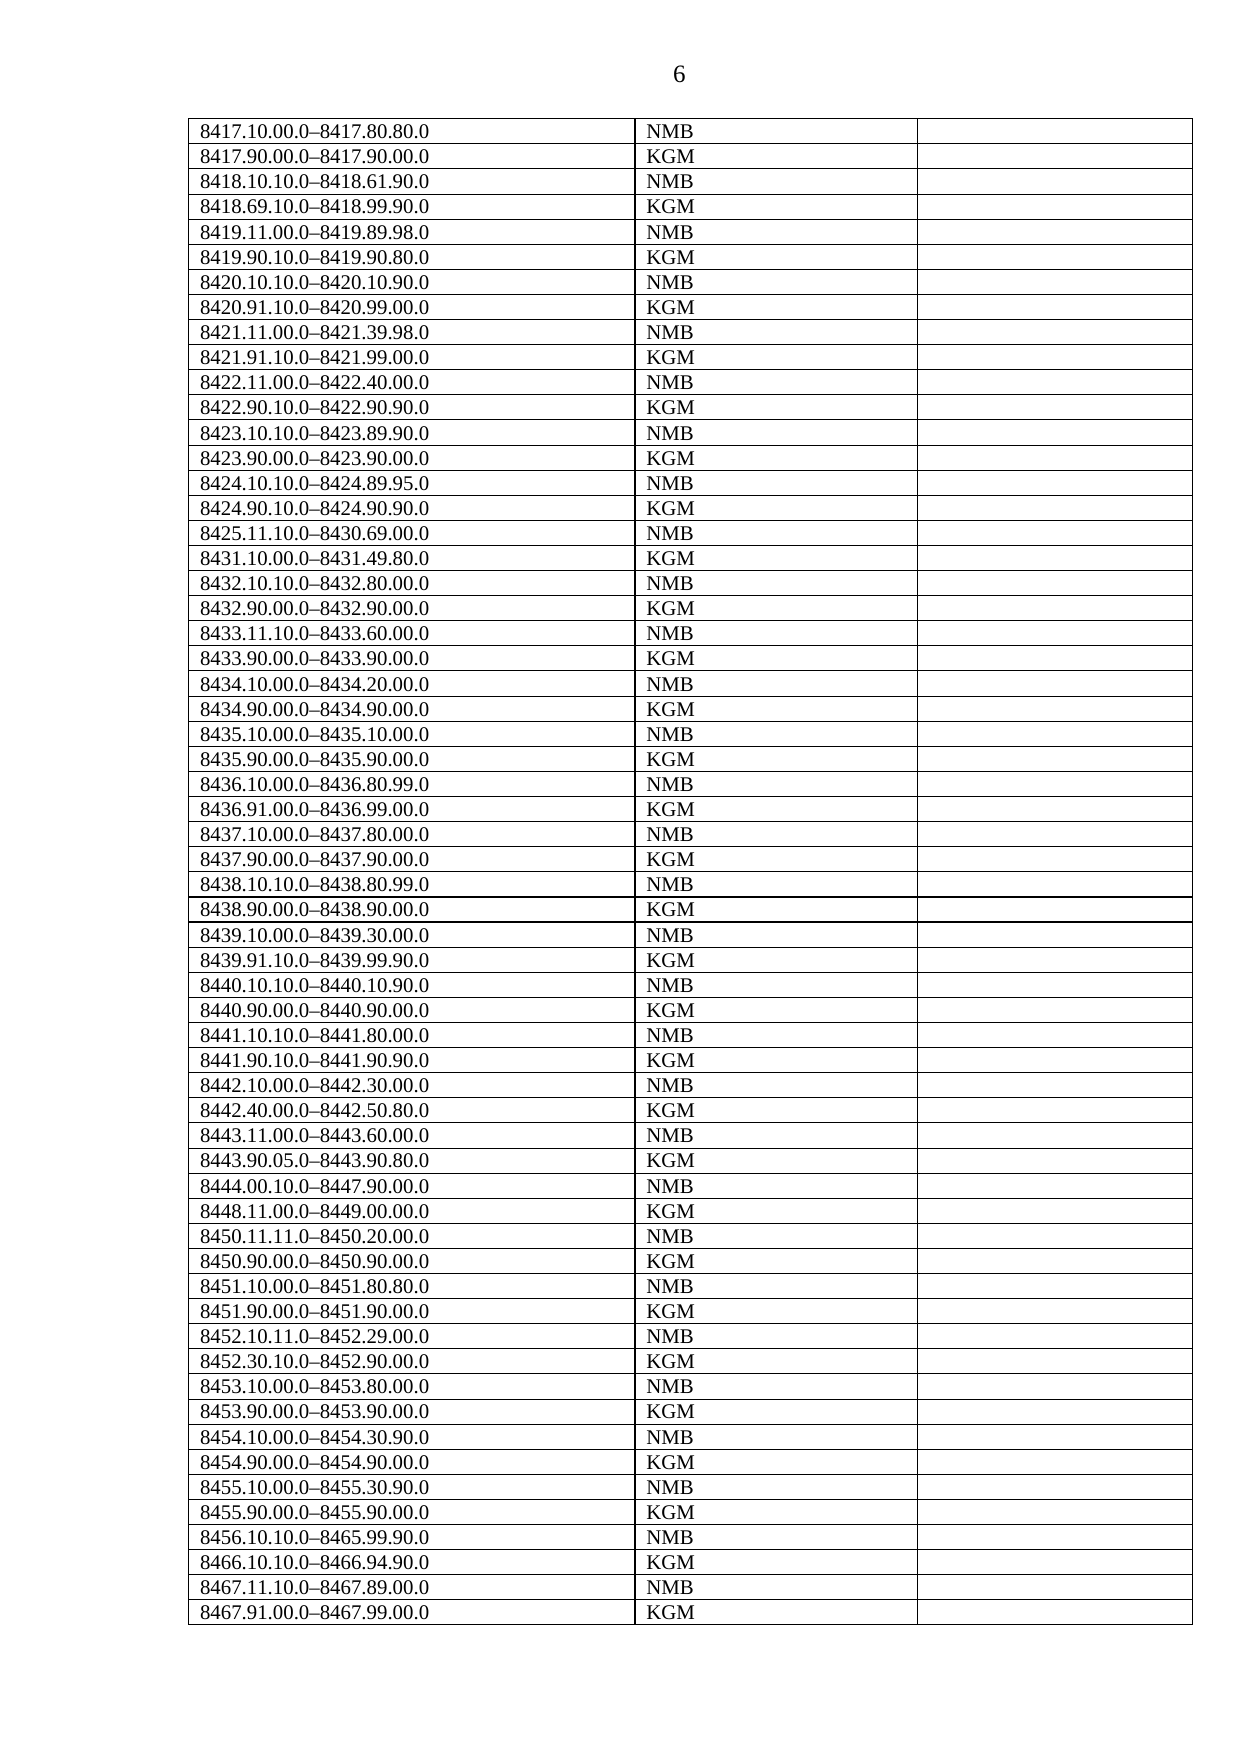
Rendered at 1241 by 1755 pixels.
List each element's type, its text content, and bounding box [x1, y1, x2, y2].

table_cell [918, 169, 1192, 193]
table_cell [918, 772, 1192, 796]
table_cell KGM [636, 1299, 917, 1323]
table_cell [918, 119, 1192, 143]
table_cell 8455.10.00.0–8455.30.90.0 [189, 1475, 634, 1499]
table_cell 8417.90.00.0–8417.90.00.0 [189, 144, 634, 168]
table_cell 8467.91.00.0–8467.99.00.0 [189, 1600, 634, 1624]
table_cell [918, 571, 1192, 595]
table_cell [918, 671, 1192, 696]
table_cell 8448.11.00.0–8449.00.00.0 [189, 1199, 634, 1223]
table_cell [918, 1500, 1192, 1524]
table_cell NMB [636, 722, 917, 746]
table_cell NMB [636, 872, 917, 896]
table_cell [918, 596, 1192, 620]
table_cell 8435.90.00.0–8435.90.00.0 [189, 747, 634, 771]
table_cell 8432.90.00.0–8432.90.00.0 [189, 596, 634, 620]
table_cell [918, 320, 1192, 344]
table_cell KGM [636, 144, 917, 168]
table_cell [918, 1149, 1192, 1172]
table_cell [918, 370, 1192, 394]
table_cell NMB [636, 320, 917, 344]
table_cell KGM [636, 596, 917, 620]
table_cell [918, 1374, 1192, 1398]
table_cell NMB [636, 973, 917, 997]
table_cell 8418.10.10.0–8418.61.90.0 [189, 169, 634, 193]
table_cell 8439.10.00.0–8439.30.00.0 [189, 923, 634, 947]
table_cell 8466.10.10.0–8466.94.90.0 [189, 1550, 634, 1574]
table_cell 8425.11.10.0–8430.69.00.0 [189, 521, 634, 545]
table_cell KGM [636, 948, 917, 972]
table_cell 8440.10.10.0–8440.10.90.0 [189, 973, 634, 997]
table_cell KGM [636, 747, 917, 771]
table_cell 8452.30.10.0–8452.90.00.0 [189, 1349, 634, 1373]
table_cell [918, 420, 1192, 444]
table_cell 8453.10.00.0–8453.80.00.0 [189, 1374, 634, 1398]
table_cell [918, 646, 1192, 670]
table_cell KGM [636, 295, 917, 319]
table_cell 8455.90.00.0–8455.90.00.0 [189, 1500, 634, 1524]
table_cell NMB [636, 1525, 917, 1549]
table_cell KGM [636, 446, 917, 469]
table_cell 8435.10.00.0–8435.10.00.0 [189, 722, 634, 746]
table_cell 8437.90.00.0–8437.90.00.0 [189, 847, 634, 871]
table_cell KGM [636, 697, 917, 721]
table_cell 8451.10.00.0–8451.80.80.0 [189, 1274, 634, 1298]
table_cell NMB [636, 270, 917, 294]
table_cell KGM [636, 1500, 917, 1524]
table_cell 8436.10.00.0–8436.80.99.0 [189, 772, 634, 796]
table_cell [918, 1023, 1192, 1047]
table_cell KGM [636, 1249, 917, 1273]
table_cell KGM [636, 1199, 917, 1223]
table_cell [918, 898, 1192, 921]
table_cell [918, 1174, 1192, 1198]
table_cell [918, 1600, 1192, 1624]
table_cell KGM [636, 1048, 917, 1072]
table_cell KGM [636, 395, 917, 419]
table_cell NMB [636, 621, 917, 645]
table_cell [918, 847, 1192, 871]
table_cell 8441.10.10.0–8441.80.00.0 [189, 1023, 634, 1047]
table_cell 8452.10.11.0–8452.29.00.0 [189, 1324, 634, 1348]
table_cell NMB [636, 420, 917, 444]
table_cell KGM [636, 1149, 917, 1172]
table_cell 8454.90.00.0–8454.90.00.0 [189, 1450, 634, 1474]
table_cell [918, 144, 1192, 168]
table_cell [918, 1048, 1192, 1072]
table_cell KGM [636, 1400, 917, 1423]
table_cell [918, 973, 1192, 997]
table_cell KGM [636, 1550, 917, 1574]
table_cell NMB [636, 471, 917, 495]
table_cell 8433.90.00.0–8433.90.00.0 [189, 646, 634, 670]
table_cell 8424.10.10.0–8424.89.95.0 [189, 471, 634, 495]
table_cell KGM [636, 847, 917, 871]
table_cell 8421.91.10.0–8421.99.00.0 [189, 345, 634, 369]
table_cell 8431.10.00.0–8431.49.80.0 [189, 546, 634, 570]
table_cell KGM [636, 1098, 917, 1122]
table_cell [918, 446, 1192, 469]
table_cell [918, 345, 1192, 369]
table_cell [918, 395, 1192, 419]
table_cell [918, 1224, 1192, 1248]
table_cell NMB [636, 1475, 917, 1499]
table_cell [918, 923, 1192, 947]
table_cell [918, 948, 1192, 972]
table_cell 8440.90.00.0–8440.90.00.0 [189, 998, 634, 1022]
table_cell KGM [636, 245, 917, 269]
table_cell [918, 1550, 1192, 1574]
table_cell KGM [636, 646, 917, 670]
table_cell NMB [636, 1324, 917, 1348]
table_cell [918, 1123, 1192, 1147]
table_cell 8417.10.00.0–8417.80.80.0 [189, 119, 634, 143]
table_cell 8454.10.00.0–8454.30.90.0 [189, 1425, 634, 1449]
table_cell NMB [636, 1174, 917, 1198]
table_cell 8450.11.11.0–8450.20.00.0 [189, 1224, 634, 1248]
table_cell NMB [636, 1123, 917, 1147]
table_cell KGM [636, 797, 917, 821]
table_cell 8419.90.10.0–8419.90.80.0 [189, 245, 634, 269]
table_cell 8436.91.00.0–8436.99.00.0 [189, 797, 634, 821]
table_cell [918, 1274, 1192, 1298]
table_cell KGM [636, 546, 917, 570]
table_cell 8438.10.10.0–8438.80.99.0 [189, 872, 634, 896]
table_cell NMB [636, 772, 917, 796]
table_cell [918, 546, 1192, 570]
table_cell 8451.90.00.0–8451.90.00.0 [189, 1299, 634, 1323]
table_cell [918, 220, 1192, 244]
table_cell [918, 1575, 1192, 1599]
table_cell KGM [636, 998, 917, 1022]
table_cell [918, 1425, 1192, 1449]
table_cell KGM [636, 1450, 917, 1474]
table_cell [918, 1525, 1192, 1549]
table_cell KGM [636, 1349, 917, 1373]
table_cell NMB [636, 1274, 917, 1298]
table_cell 8423.10.10.0–8423.89.90.0 [189, 420, 634, 444]
table_cell NMB [636, 1575, 917, 1599]
table_cell NMB [636, 1374, 917, 1398]
table_cell NMB [636, 169, 917, 193]
table_cell [918, 1073, 1192, 1097]
table_cell [918, 998, 1192, 1022]
table_cell [918, 722, 1192, 746]
table_cell [918, 621, 1192, 645]
table_cell [918, 697, 1192, 721]
table_cell [918, 295, 1192, 319]
table_cell NMB [636, 571, 917, 595]
table_cell 8423.90.00.0–8423.90.00.0 [189, 446, 634, 469]
table_cell KGM [636, 1600, 917, 1624]
table_cell 8434.10.00.0–8434.20.00.0 [189, 671, 634, 696]
table_cell KGM [636, 496, 917, 520]
table_cell [918, 1450, 1192, 1474]
table_cell 8422.11.00.0–8422.40.00.0 [189, 370, 634, 394]
table_cell [918, 496, 1192, 520]
table_cell NMB [636, 1224, 917, 1248]
table_cell NMB [636, 1425, 917, 1449]
table_cell 8444.00.10.0–8447.90.00.0 [189, 1174, 634, 1198]
table_cell 8432.10.10.0–8432.80.00.0 [189, 571, 634, 595]
table_cell 8420.10.10.0–8420.10.90.0 [189, 270, 634, 294]
table_cell [918, 1299, 1192, 1323]
table_cell 8442.40.00.0–8442.50.80.0 [189, 1098, 634, 1122]
table_cell NMB [636, 1073, 917, 1097]
table_cell [918, 822, 1192, 846]
table_cell [918, 1199, 1192, 1223]
table_cell NMB [636, 1023, 917, 1047]
table_cell 8450.90.00.0–8450.90.00.0 [189, 1249, 634, 1273]
table_cell NMB [636, 521, 917, 545]
table_cell 8453.90.00.0–8453.90.00.0 [189, 1400, 634, 1423]
table_cell 8418.69.10.0–8418.99.90.0 [189, 195, 634, 218]
table_cell NMB [636, 119, 917, 143]
table_cell [918, 1400, 1192, 1423]
table_cell NMB [636, 671, 917, 696]
table_cell [918, 245, 1192, 269]
table_cell [918, 1098, 1192, 1122]
table_cell 8456.10.10.0–8465.99.90.0 [189, 1525, 634, 1549]
table_cell KGM [636, 898, 917, 921]
table_cell 8434.90.00.0–8434.90.00.0 [189, 697, 634, 721]
table_cell 8441.90.10.0–8441.90.90.0 [189, 1048, 634, 1072]
table_cell [918, 1349, 1192, 1373]
table_cell [918, 872, 1192, 896]
table_cell 8438.90.00.0–8438.90.00.0 [189, 898, 634, 921]
table_cell 8419.11.00.0–8419.89.98.0 [189, 220, 634, 244]
table_cell KGM [636, 345, 917, 369]
table_cell 8422.90.10.0–8422.90.90.0 [189, 395, 634, 419]
table_cell [918, 471, 1192, 495]
table_cell 8433.11.10.0–8433.60.00.0 [189, 621, 634, 645]
table_cell 8421.11.00.0–8421.39.98.0 [189, 320, 634, 344]
table_cell KGM [636, 195, 917, 218]
table_cell 8437.10.00.0–8437.80.00.0 [189, 822, 634, 846]
table_cell [918, 270, 1192, 294]
table_cell NMB [636, 822, 917, 846]
table_cell [918, 1249, 1192, 1273]
table_cell 8467.11.10.0–8467.89.00.0 [189, 1575, 634, 1599]
table_cell 8443.11.00.0–8443.60.00.0 [189, 1123, 634, 1147]
table_cell [918, 521, 1192, 545]
table_cell [918, 797, 1192, 821]
table_cell [918, 195, 1192, 218]
table_cell 8439.91.10.0–8439.99.90.0 [189, 948, 634, 972]
table_cell 8443.90.05.0–8443.90.80.0 [189, 1149, 634, 1172]
table_cell [918, 1475, 1192, 1499]
table_cell 8420.91.10.0–8420.99.00.0 [189, 295, 634, 319]
table_cell NMB [636, 370, 917, 394]
table_cell 8424.90.10.0–8424.90.90.0 [189, 496, 634, 520]
table_cell NMB [636, 220, 917, 244]
table_cell 8442.10.00.0–8442.30.00.0 [189, 1073, 634, 1097]
table_cell [918, 747, 1192, 771]
table_cell NMB [636, 923, 917, 947]
table_cell [918, 1324, 1192, 1348]
